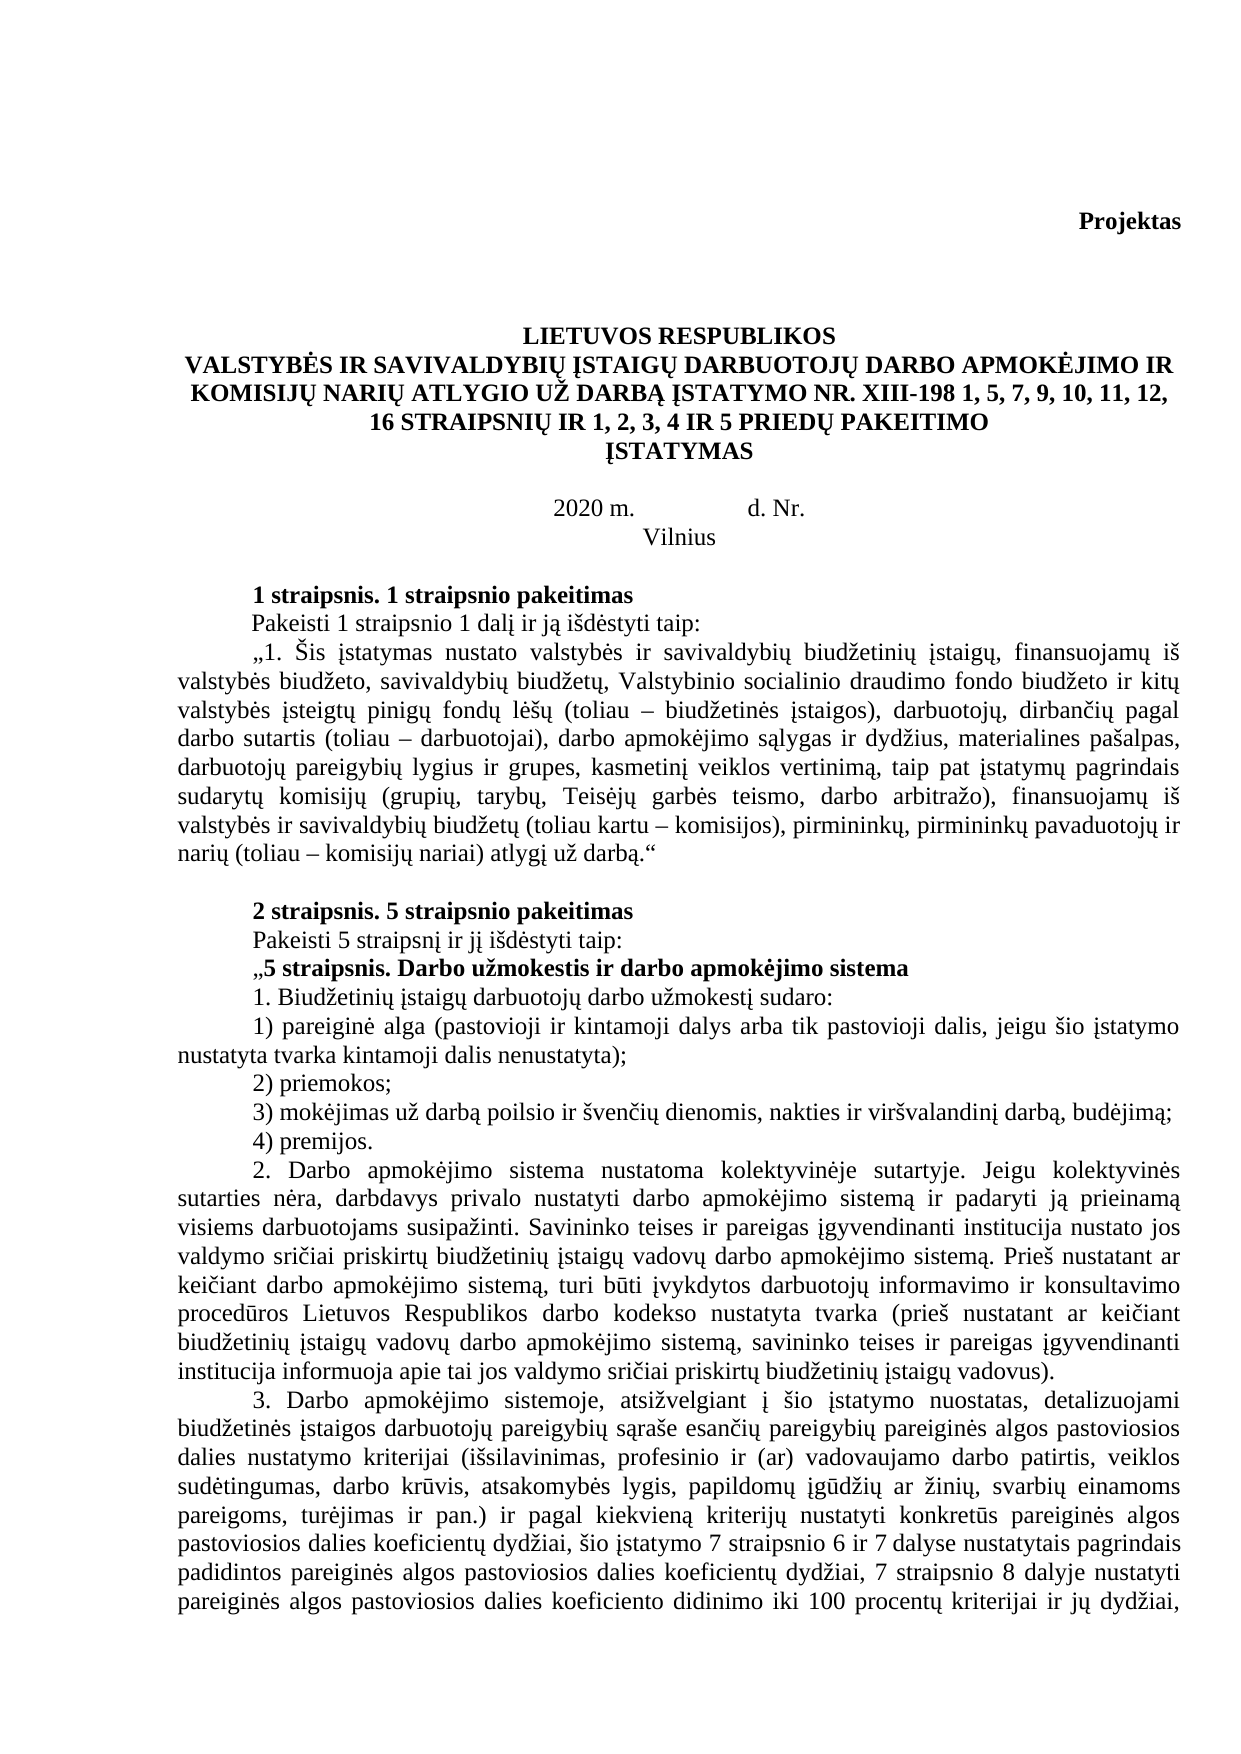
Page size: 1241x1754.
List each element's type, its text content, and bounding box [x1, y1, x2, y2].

text 1 straipsnis. 1 straipsnio pakeitimas [177, 580, 1181, 608]
text 3. Darbo apmokėjimo sistemoje, atsižvelgiant į šio įstatymo nuostatas, detalizuojami biudžetinės įstaigos darbuotojų pareigybių sąraše esančių pareigybių pareiginės algos pastoviosios dalies nustatymo kriterijai (išsilavinimas, profesinio ir (ar) vadovaujamo darbo patirtis, veiklos sudėtingumas, darbo krūvis, atsakomybės lygis, papildomų įgūdžių ar žinių, svarbių einamoms pareigoms, turėjimas ir pan.) ir pagal kiekvieną kriterijų nustatyti konkretūs pareiginės algos pastoviosios dalies koeficientų dydžiai, šio įstatymo 7 straipsnio 6 ir 7 dalyse nustatytais pagrindais padidintos pareiginės algos pastoviosios dalies koeficientų dydžiai, 7 straipsnio 8 dalyje nustatyti pareiginės algos pastoviosios dalies koeficiento didinimo iki 100 procentų kriterijai ir jų dydžiai, [177, 1385, 1181, 1615]
text LIETUVOS RESPUBLIKOS [177, 321, 1181, 350]
text 4) premijos. [177, 1126, 1181, 1155]
text Valstybės ir savivaldybių įstaigų darbuotojų darbo apmokėjimo ir komisijų narių atlygio už darbą įstatymo nr. xiii-198 1, 5, 7, 9, 10, 11, 12, 16 STRAIPSNIŲ IR 1, 2, 3, 4 IR 5 priedų PAKEITIMO [177, 350, 1181, 436]
text 1) pareiginė alga (pastovioji ir kintamoji dalys arba tik pastovioji dalis, jeigu šio įstatymo nustatyta tvarka kintamoji dalis nenustatyta); [177, 1011, 1181, 1068]
text 3) mokėjimas už darbą poilsio ir švenčių dienomis, nakties ir viršvalandinį darbą, budėjimą; [177, 1097, 1181, 1126]
text Pakeisti 5 straipsnį ir jį išdėstyti taip: [177, 925, 1181, 953]
text „1. Šis įstatymas nustato valstybės ir savivaldybių biudžetinių įstaigų, finansuojamų iš valstybės biudžeto, savivaldybių biudžetų, Valstybinio socialinio draudimo fondo biudžeto ir kitų valstybės įsteigtų pinigų fondų lėšų (toliau – biudžetinės įstaigos), darbuotojų, dirbančių pagal darbo sutartis (toliau – darbuotojai), darbo apmokėjimo sąlygas ir dydžius, materialines pašalpas, darbuotojų pareigybių lygius ir grupes, kasmetinį veiklos vertinimą, taip pat įstatymų pagrindais sudarytų komisijų (grupių, tarybų, Teisėjų garbės teismo, darbo arbitražo), finansuojamų iš valstybės ir savivaldybių biudžetų (toliau kartu – komisijos), pirmininkų, pirmininkų pavaduotojų ir narių (toliau – komisijų nariai) atlygį už darbą.“ [177, 637, 1181, 867]
text 2 straipsnis. 5 straipsnio pakeitimas [177, 896, 1181, 925]
text 2) priemokos; [177, 1068, 1181, 1097]
text 2. Darbo apmokėjimo sistema nustatoma kolektyvinėje sutartyje. Jeigu kolektyvinės sutarties nėra, darbdavys privalo nustatyti darbo apmokėjimo sistemą ir padaryti ją prieinamą visiems darbuotojams susipažinti. Savininko teises ir pareigas įgyvendinanti institucija nustato jos valdymo sričiai priskirtų biudžetinių įstaigų vadovų darbo apmokėjimo sistemą. Prieš nustatant ar keičiant darbo apmokėjimo sistemą, turi būti įvykdytos darbuotojų informavimo ir konsultavimo procedūros Lietuvos Respublikos darbo kodekso nustatyta tvarka (prieš nustatant ar keičiant biudžetinių įstaigų vadovų darbo apmokėjimo sistemą, savininko teises ir pareigas įgyvendinanti institucija informuoja apie tai jos valdymo sričiai priskirtų biudžetinių įstaigų vadovus). [177, 1155, 1181, 1385]
text Projektas [177, 206, 1181, 235]
text 1. Biudžetinių įstaigų darbuotojų darbo užmokestį sudaro: [177, 982, 1181, 1011]
text Vilnius [177, 522, 1181, 551]
text ĮSTATYMAS [177, 436, 1181, 465]
text Pakeisti 1 straipsnio 1 dalį ir ją išdėstyti taip: [177, 608, 1181, 637]
text „5 straipsnis. Darbo užmokestis ir darbo apmokėjimo sistema [177, 953, 1181, 982]
text 2020 m. d. Nr. [177, 493, 1181, 522]
